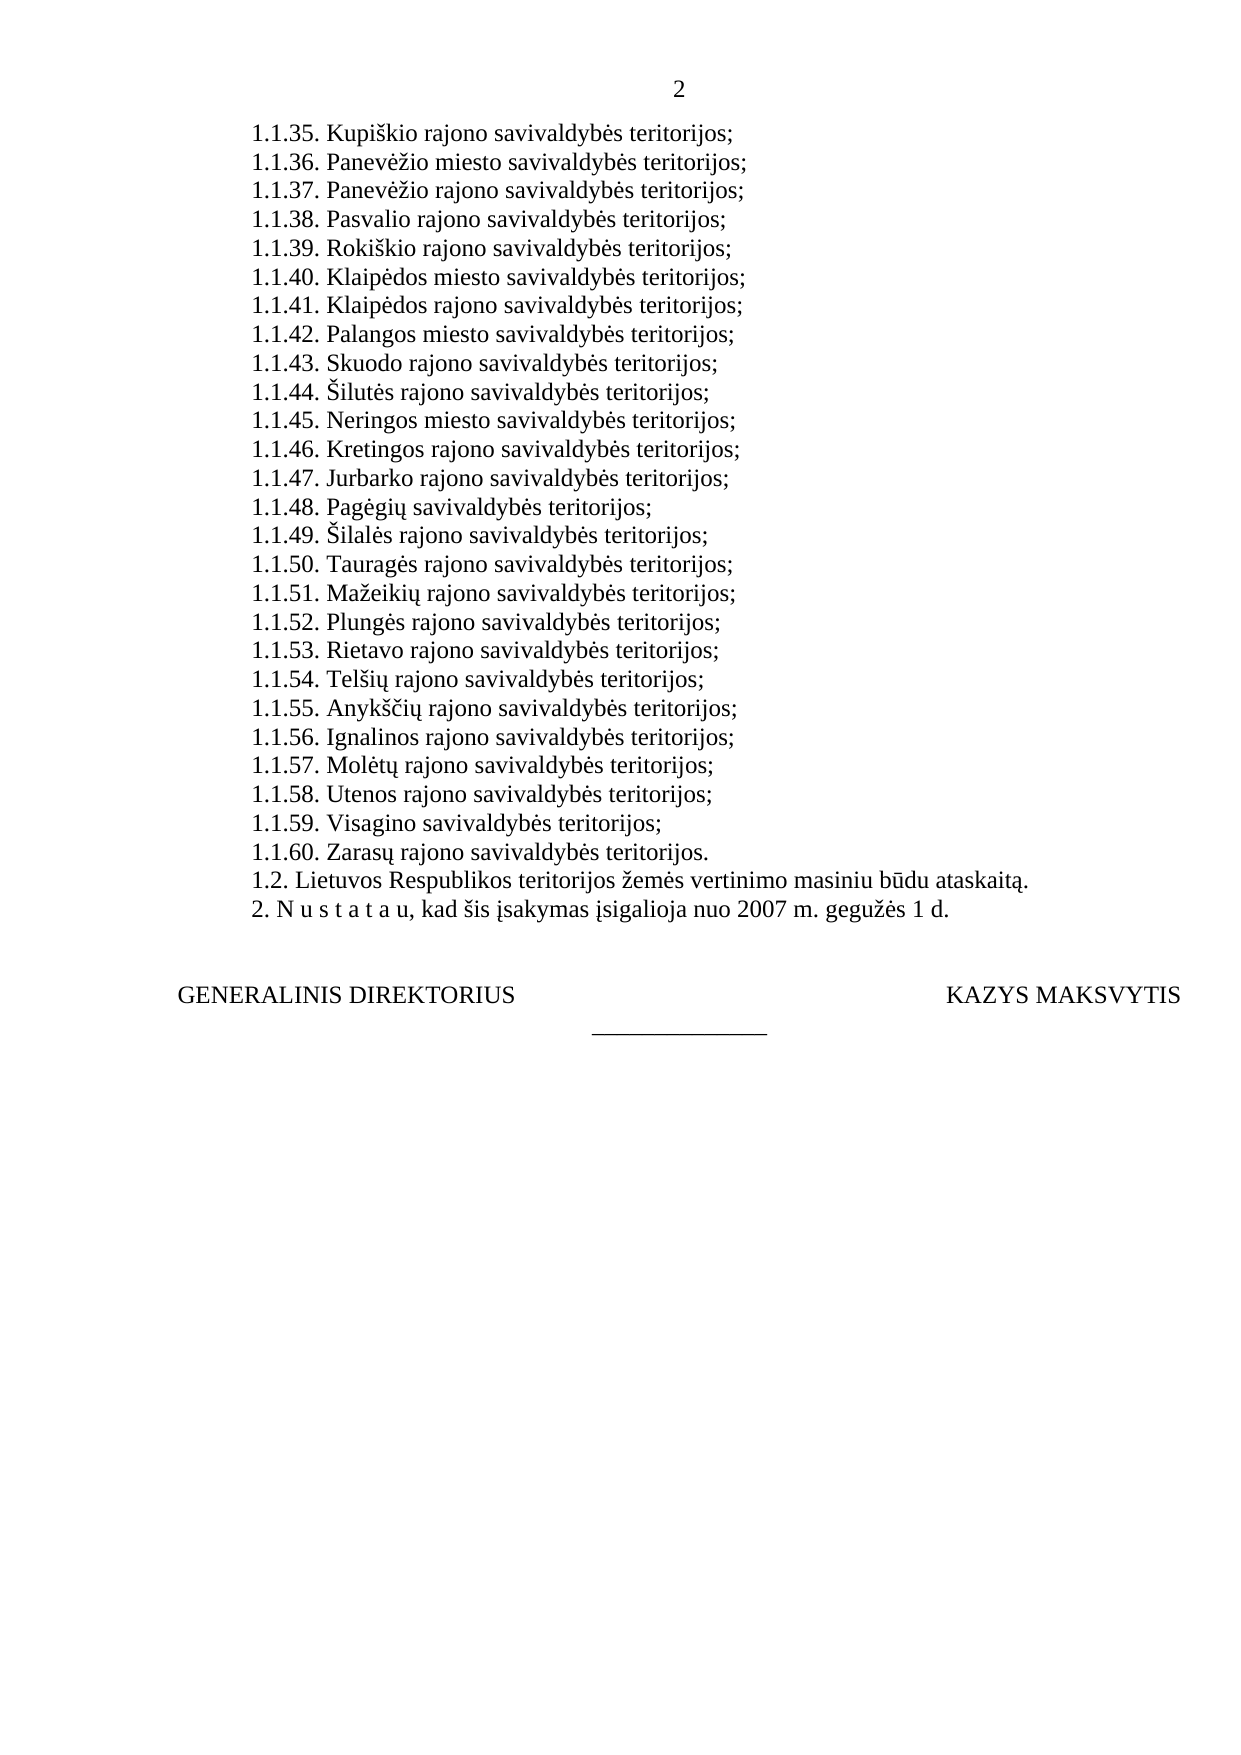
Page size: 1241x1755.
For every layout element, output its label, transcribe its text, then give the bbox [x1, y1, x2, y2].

text 1.1.53. Rietavo rajono savivaldybės teritorijos; [177, 636, 1181, 664]
text 1.1.35. Kupiškio rajono savivaldybės teritorijos; [177, 118, 1181, 147]
text 1.1.56. Ignalinos rajono savivaldybės teritorijos; [177, 722, 1181, 751]
text 1.1.43. Skuodo rajono savivaldybės teritorijos; [177, 348, 1181, 377]
text 1.1.60. Zarasų rajono savivaldybės teritorijos. [177, 837, 1181, 866]
text 1.1.57. Molėtų rajono savivaldybės teritorijos; [177, 751, 1181, 779]
text 1.1.55. Anykščių rajono savivaldybės teritorijos; [177, 693, 1181, 722]
text 1.1.47. Jurbarko rajono savivaldybės teritorijos; [177, 463, 1181, 492]
text 2. Nustatau, kad šis įsakymas įsigalioja nuo 2007 m. gegužės 1 d. [177, 894, 1181, 923]
text 1.1.36. Panevėžio miesto savivaldybės teritorijos; [177, 147, 1181, 176]
text 1.1.42. Palangos miesto savivaldybės teritorijos; [177, 319, 1181, 348]
text ______________ [177, 1009, 1181, 1038]
text 1.1.41. Klaipėdos rajono savivaldybės teritorijos; [177, 291, 1181, 319]
text 1.1.51. Mažeikių rajono savivaldybės teritorijos; [177, 578, 1181, 607]
text 1.1.58. Utenos rajono savivaldybės teritorijos; [177, 779, 1181, 808]
text 1.1.48. Pagėgių savivaldybės teritorijos; [177, 492, 1181, 521]
text 1.1.50. Tauragės rajono savivaldybės teritorijos; [177, 549, 1181, 578]
text 1.1.38. Pasvalio rajono savivaldybės teritorijos; [177, 204, 1181, 233]
text 1.1.46. Kretingos rajono savivaldybės teritorijos; [177, 434, 1181, 463]
text 1.1.44. Šilutės rajono savivaldybės teritorijos; [177, 377, 1181, 406]
text 1.1.59. Visagino savivaldybės teritorijos; [177, 808, 1181, 837]
text 1.1.54. Telšių rajono savivaldybės teritorijos; [177, 664, 1181, 693]
text 1.1.52. Plungės rajono savivaldybės teritorijos; [177, 607, 1181, 636]
text 1.1.40. Klaipėdos miesto savivaldybės teritorijos; [177, 262, 1181, 291]
text 1.2. Lietuvos Respublikos teritorijos žemės vertinimo masiniu būdu ataskaitą. [177, 866, 1181, 894]
text 1.1.49. Šilalės rajono savivaldybės teritorijos; [177, 521, 1181, 549]
text GENERALINIS DIREKTORIUS KAZYS MAKSVYTIS [177, 981, 1181, 1009]
text 1.1.45. Neringos miesto savivaldybės teritorijos; [177, 406, 1181, 434]
text 1.1.39. Rokiškio rajono savivaldybės teritorijos; [177, 233, 1181, 262]
text 1.1.37. Panevėžio rajono savivaldybės teritorijos; [177, 176, 1181, 204]
